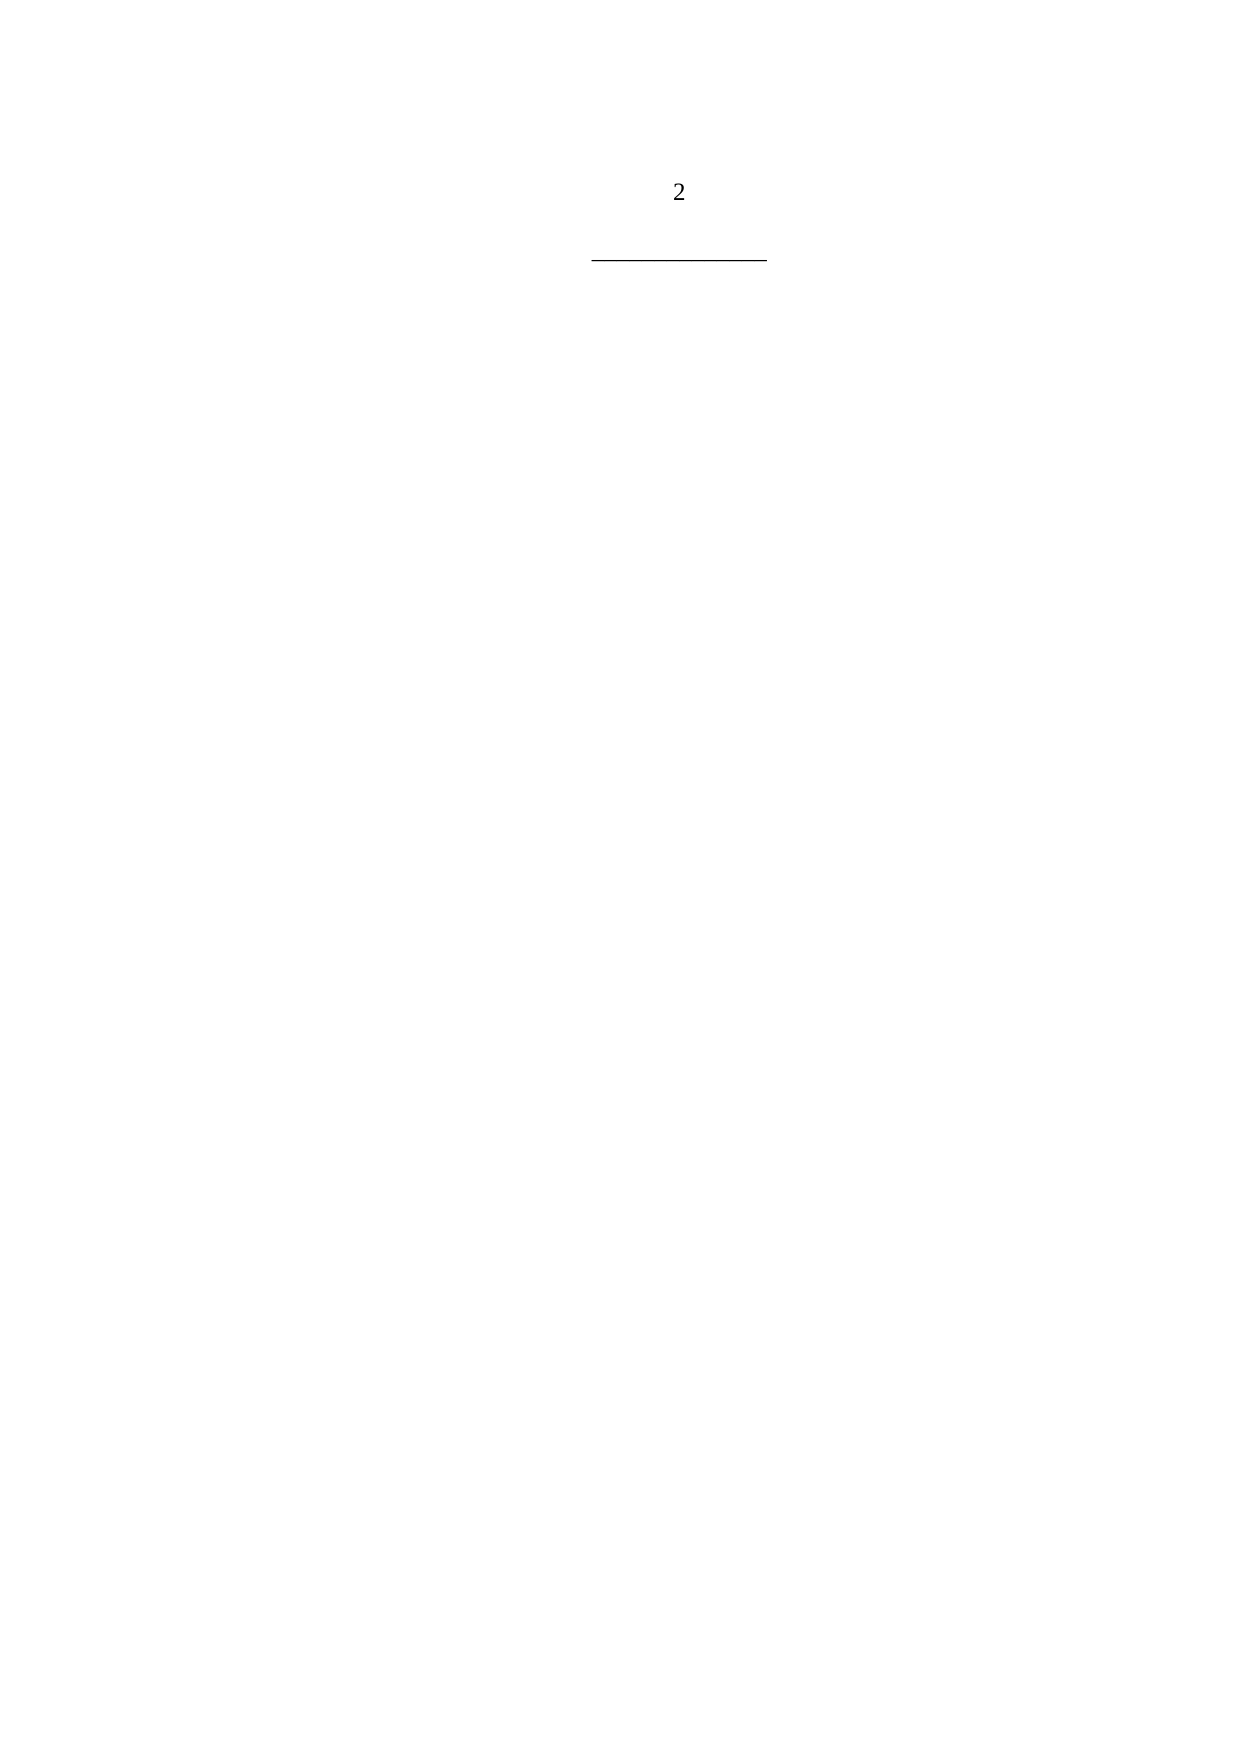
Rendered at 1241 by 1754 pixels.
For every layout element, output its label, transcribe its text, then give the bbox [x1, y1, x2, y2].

text ______________ [177, 235, 1181, 263]
